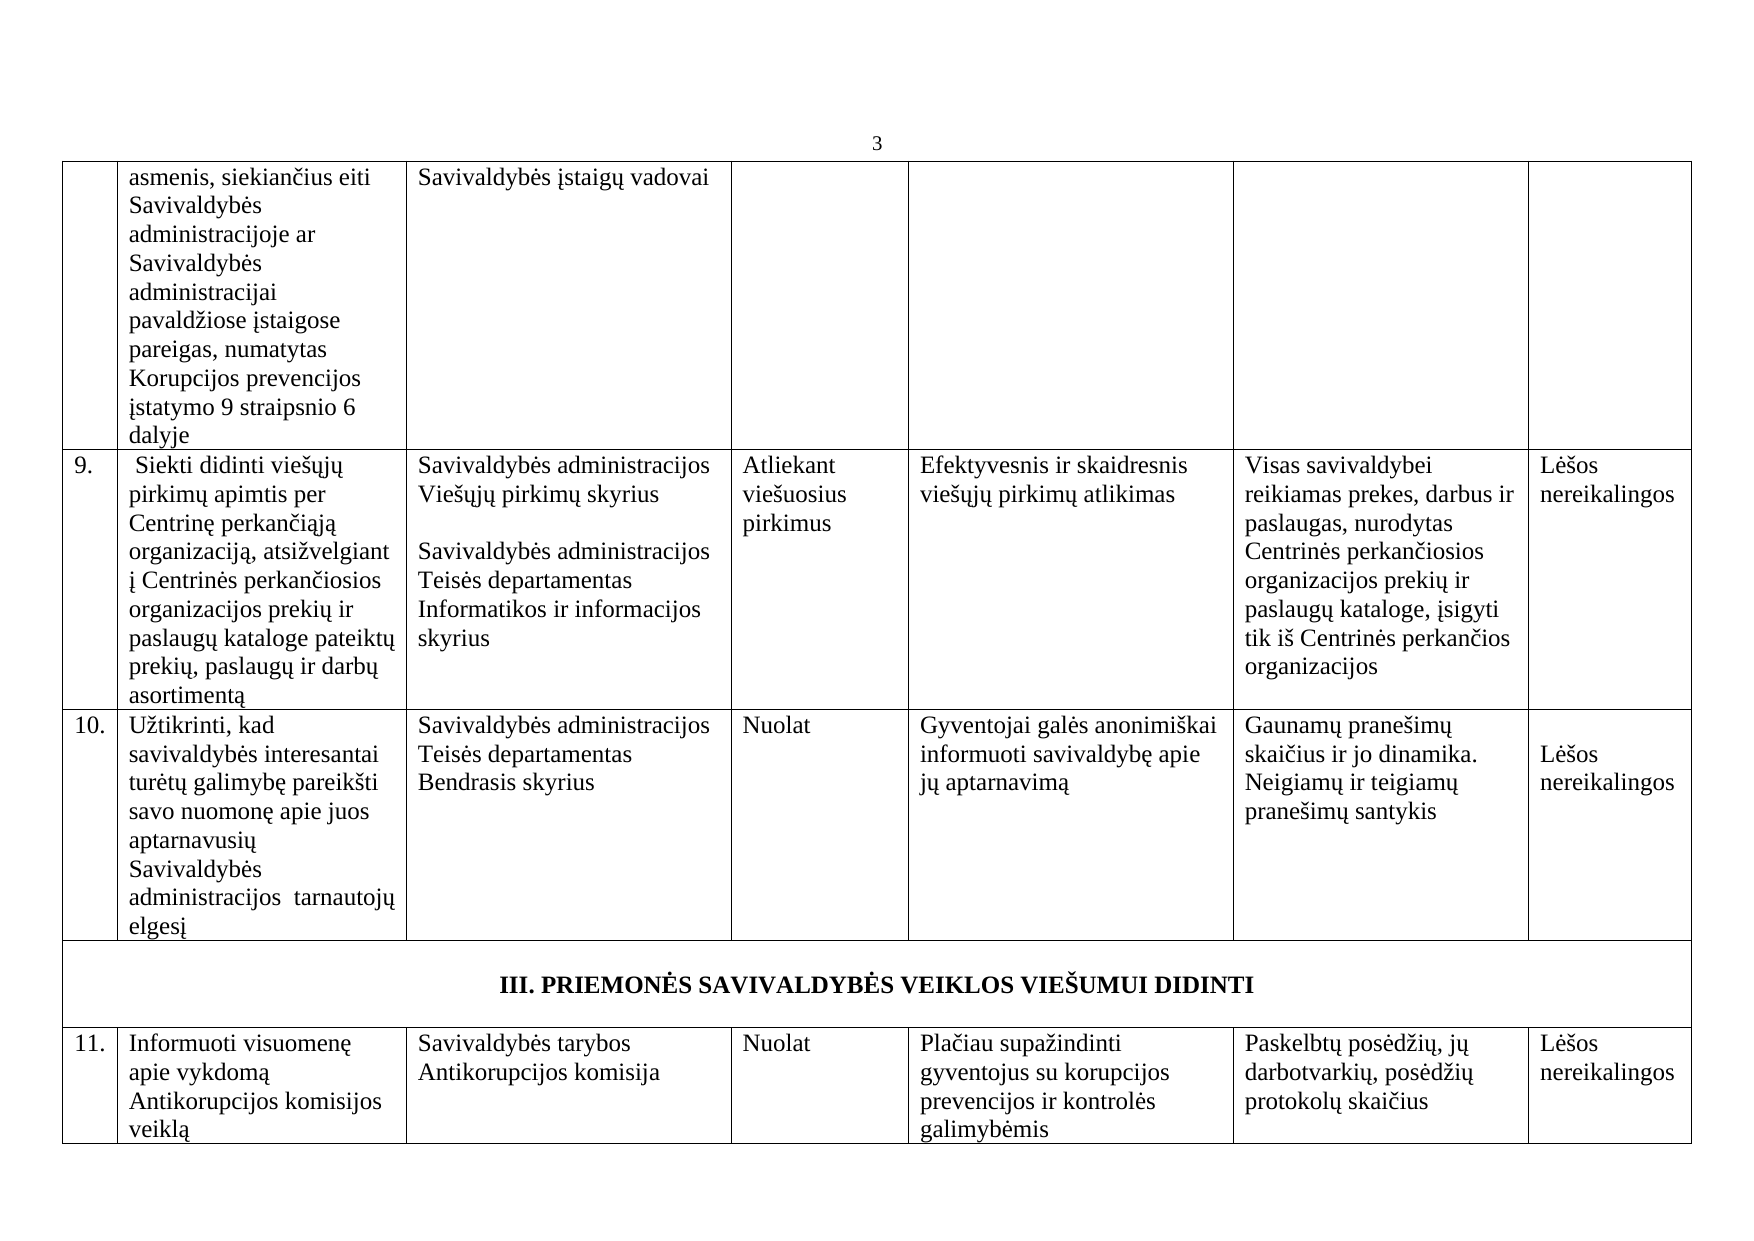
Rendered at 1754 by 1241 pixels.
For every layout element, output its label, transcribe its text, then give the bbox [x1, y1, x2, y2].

table_cell Nuolat [732, 710, 908, 940]
table_cell [1529, 162, 1691, 449]
table_cell Savivaldybės įstaigų vadovai [407, 162, 731, 449]
table_cell [732, 162, 908, 449]
table_cell asmenis, siekiančius eiti Savivaldybės administracijoje ar Savivaldybės administracijai pavaldžiose įstaigose pareigas, numatytas Korupcijos prevencijos įstatymo 9 straipsnio 6 dalyje [118, 162, 406, 449]
table_cell [63, 162, 117, 449]
table_cell Lėšos nereikalingos [1529, 710, 1691, 940]
table_cell Paskelbtų posėdžių, jų darbotvarkių, posėdžių protokolų skaičius [1234, 1028, 1528, 1143]
table_cell Gaunamų pranešimų skaičius ir jo dinamika. Neigiamų ir teigiamų pranešimų santykis [1234, 710, 1528, 940]
table_cell Gyventojai galės anonimiškai informuoti savivaldybę apie jų aptarnavimą [909, 710, 1233, 940]
table_cell Savivaldybės administracijos Viešųjų pirkimų skyrius Savivaldybės administracijos Teisės departamentas Informatikos ir informacijos skyrius [407, 450, 731, 709]
table_cell Nuolat [732, 1028, 908, 1143]
table_cell Atliekant viešuosius pirkimus [732, 450, 908, 709]
table_cell [1234, 162, 1528, 449]
table_cell Savivaldybės tarybos Antikorupcijos komisija [407, 1028, 731, 1143]
table_cell III. PRIEMONĖS SAVIVALDYBĖS VEIKLOS VIEŠUMUI DIDINTI [63, 941, 1691, 1027]
table_cell Siekti didinti viešųjų pirkimų apimtis per Centrinę perkančiąją organizaciją, atsižvelgiant į Centrinės perkančiosios organizacijos prekių ir paslaugų kataloge pateiktų prekių, paslaugų ir darbų asortimentą [118, 450, 406, 709]
table_cell Lėšos nereikalingos [1529, 1028, 1691, 1143]
table_cell 10. [63, 710, 117, 940]
table_cell Užtikrinti, kad savivaldybės interesantai turėtų galimybę pareikšti savo nuomonę apie juos aptarnavusių Savivaldybės administracijos tarnautojų elgesį [118, 710, 406, 940]
table_cell [909, 162, 1233, 449]
table_cell 11. [63, 1028, 117, 1143]
table_cell Lėšos nereikalingos [1529, 450, 1691, 709]
table_cell Savivaldybės administracijos Teisės departamentas Bendrasis skyrius [407, 710, 731, 940]
table_cell Efektyvesnis ir skaidresnis viešųjų pirkimų atlikimas [909, 450, 1233, 709]
table_cell Informuoti visuomenę apie vykdomą Antikorupcijos komisijos veiklą [118, 1028, 406, 1143]
table_cell Visas savivaldybei reikiamas prekes, darbus ir paslaugas, nurodytas Centrinės perkančiosios organizacijos prekių ir paslaugų kataloge, įsigyti tik iš Centrinės perkančios organizacijos [1234, 450, 1528, 709]
table_cell Plačiau supažindinti gyventojus su korupcijos prevencijos ir kontrolės galimybėmis [909, 1028, 1233, 1143]
table_cell 9. [63, 450, 117, 709]
